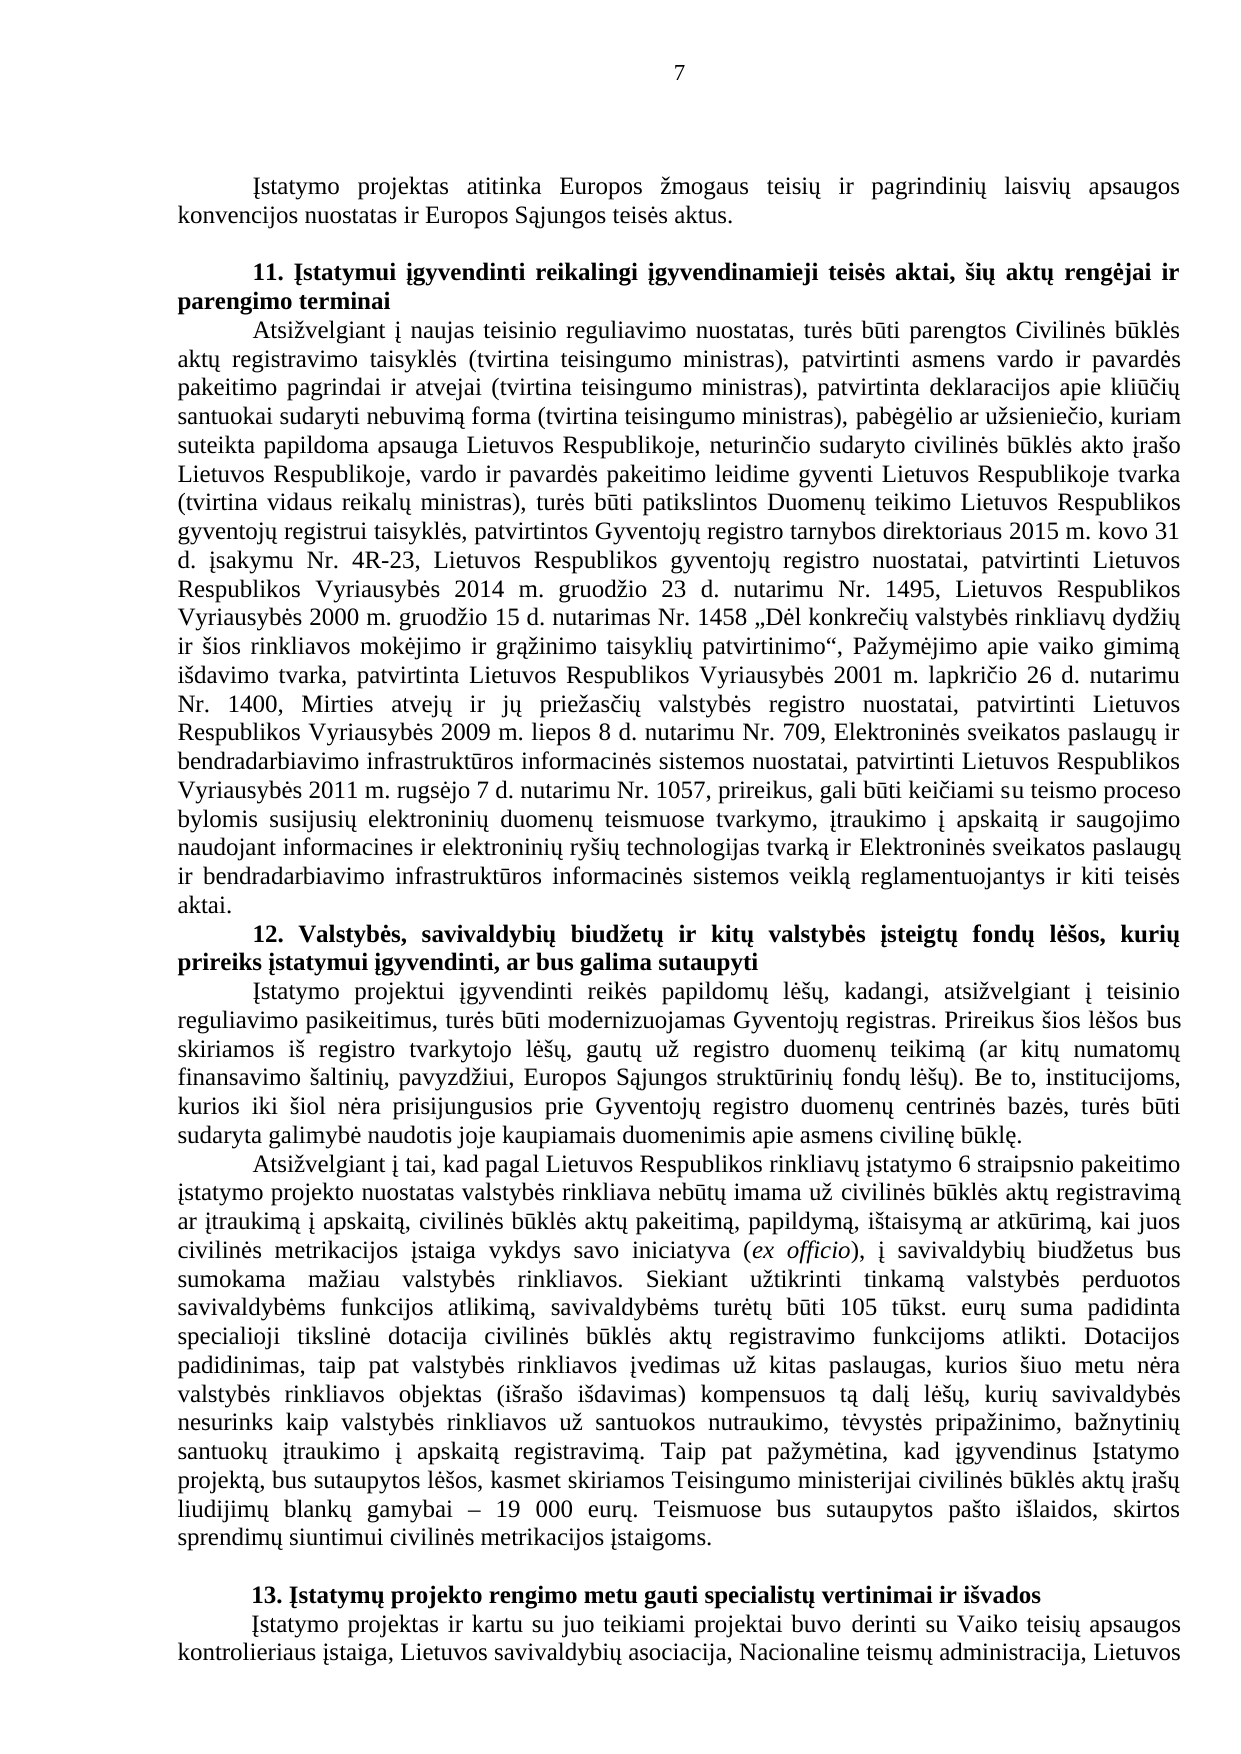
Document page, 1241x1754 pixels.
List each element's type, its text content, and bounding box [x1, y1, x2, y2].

text Įstatymo projektas ir kartu su juo teikiami projektai buvo derinti su Vaiko teisių apsaugos kontrolieriaus įstaiga, Lietuvos savivaldybių asociacija, Nacionaline teismų administracija, Lietuvos [177, 1609, 1181, 1666]
text 12. Valstybės, savivaldybių biudžetų ir kitų valstybės įsteigtų fondų lėšos, kurių prireiks įstatymui įgyvendinti, ar bus galima sutaupyti [177, 919, 1181, 976]
text Įstatymo projektui įgyvendinti reikės papildomų lėšų, kadangi, atsižvelgiant į teisinio reguliavimo pasikeitimus, turės būti modernizuojamas Gyventojų registras. Prireikus šios lėšos bus skiriamos iš registro tvarkytojo lėšų, gautų už registro duomenų teikimą (ar kitų numatomų finansavimo šaltinių, pavyzdžiui, Europos Sąjungos struktūrinių fondų lėšų). Be to, institucijoms, kurios iki šiol nėra prisijungusios prie Gyventojų registro duomenų centrinės bazės, turės būti sudaryta galimybė naudotis joje kaupiamais duomenimis apie asmens civilinę būklę. [177, 976, 1181, 1149]
text 11. Įstatymui įgyvendinti reikalingi įgyvendinamieji teisės aktai, šių aktų rengėjai ir parengimo terminai [177, 257, 1181, 315]
text Įstatymo projektas atitinka Europos žmogaus teisių ir pagrindinių laisvių apsaugos konvencijos nuostatas ir Europos Sąjungos teisės aktus. [177, 171, 1181, 229]
text 13. Įstatymų projekto rengimo metu gauti specialistų vertinimai ir išvados [177, 1580, 1181, 1609]
text Atsižvelgiant į naujas teisinio reguliavimo nuostatas, turės būti parengtos Civilinės būklės aktų registravimo taisyklės (tvirtina teisingumo ministras), patvirtinti asmens vardo ir pavardės pakeitimo pagrindai ir atvejai (tvirtina teisingumo ministras), patvirtinta deklaracijos apie kliūčių santuokai sudaryti nebuvimą forma (tvirtina teisingumo ministras), pabėgėlio ar užsieniečio, kuriam suteikta papildoma apsauga Lietuvos Respublikoje, neturinčio sudaryto civilinės būklės akto įrašo Lietuvos Respublikoje, vardo ir pavardės pakeitimo leidime gyventi Lietuvos Respublikoje tvarka (tvirtina vidaus reikalų ministras), turės būti patikslintos Duomenų teikimo Lietuvos Respublikos gyventojų registrui taisyklės, patvirtintos Gyventojų registro tarnybos direktoriaus 2015 m. kovo 31 d. įsakymu Nr. 4R-23, Lietuvos Respublikos gyventojų registro nuostatai, patvirtinti Lietuvos Respublikos Vyriausybės 2014 m. gruodžio 23 d. nutarimu Nr. 1495, Lietuvos Respublikos Vyriausybės 2000 m. gruodžio 15 d. nutarimas Nr. 1458 „Dėl konkrečių valstybės rinkliavų dydžių ir šios rinkliavos mokėjimo ir grąžinimo taisyklių patvirtinimo“, Pažymėjimo apie vaiko gimimą išdavimo tvarka, patvirtinta Lietuvos Respublikos Vyriausybės 2001 m. lapkričio 26 d. nutarimu Nr. 1400, Mirties atvejų ir jų priežasčių valstybės registro nuostatai, patvirtinti Lietuvos Respublikos Vyriausybės 2009 m. liepos 8 d. nutarimu Nr. 709, Elektroninės sveikatos paslaugų ir bendradarbiavimo infrastruktūros informacinės sistemos nuostatai, patvirtinti Lietuvos Respublikos Vyriausybės 2011 m. rugsėjo 7 d. nutarimu Nr. 1057, prireikus, gali būti keičiami su teismo proceso bylomis susijusių elektroninių duomenų teismuose tvarkymo, įtraukimo į apskaitą ir saugojimo naudojant informacines ir elektroninių ryšių technologijas tvarką ir Elektroninės sveikatos paslaugų ir bendradarbiavimo infrastruktūros informacinės sistemos veiklą reglamentuojantys ir kiti teisės aktai. [177, 315, 1181, 919]
text Atsižvelgiant į tai, kad pagal Lietuvos Respublikos rinkliavų įstatymo 6 straipsnio pakeitimo įstatymo projekto nuostatas valstybės rinkliava nebūtų imama už civilinės būklės aktų registravimą ar įtraukimą į apskaitą, civilinės būklės aktų pakeitimą, papildymą, ištaisymą ar atkūrimą, kai juos civilinės metrikacijos įstaiga vykdys savo iniciatyva (ex officio), į savivaldybių biudžetus bus sumokama mažiau valstybės rinkliavos. Siekiant užtikrinti tinkamą valstybės perduotos savivaldybėms funkcijos atlikimą, savivaldybėms turėtų būti 105 tūkst. eurų suma padidinta specialioji tikslinė dotacija civilinės būklės aktų registravimo funkcijoms atlikti. Dotacijos padidinimas, taip pat valstybės rinkliavos įvedimas už kitas paslaugas, kurios šiuo metu nėra valstybės rinkliavos objektas (išrašo išdavimas) kompensuos tą dalį lėšų, kurių savivaldybės nesurinks kaip valstybės rinkliavos už santuokos nutraukimo, tėvystės pripažinimo, bažnytinių santuokų įtraukimo į apskaitą registravimą. Taip pat pažymėtina, kad įgyvendinus Įstatymo projektą, bus sutaupytos lėšos, kasmet skiriamos Teisingumo ministerijai civilinės būklės aktų įrašų liudijimų blankų gamybai – 19 000 eurų. Teismuose bus sutaupytos pašto išlaidos, skirtos sprendimų siuntimui civilinės metrikacijos įstaigoms. [177, 1149, 1181, 1551]
